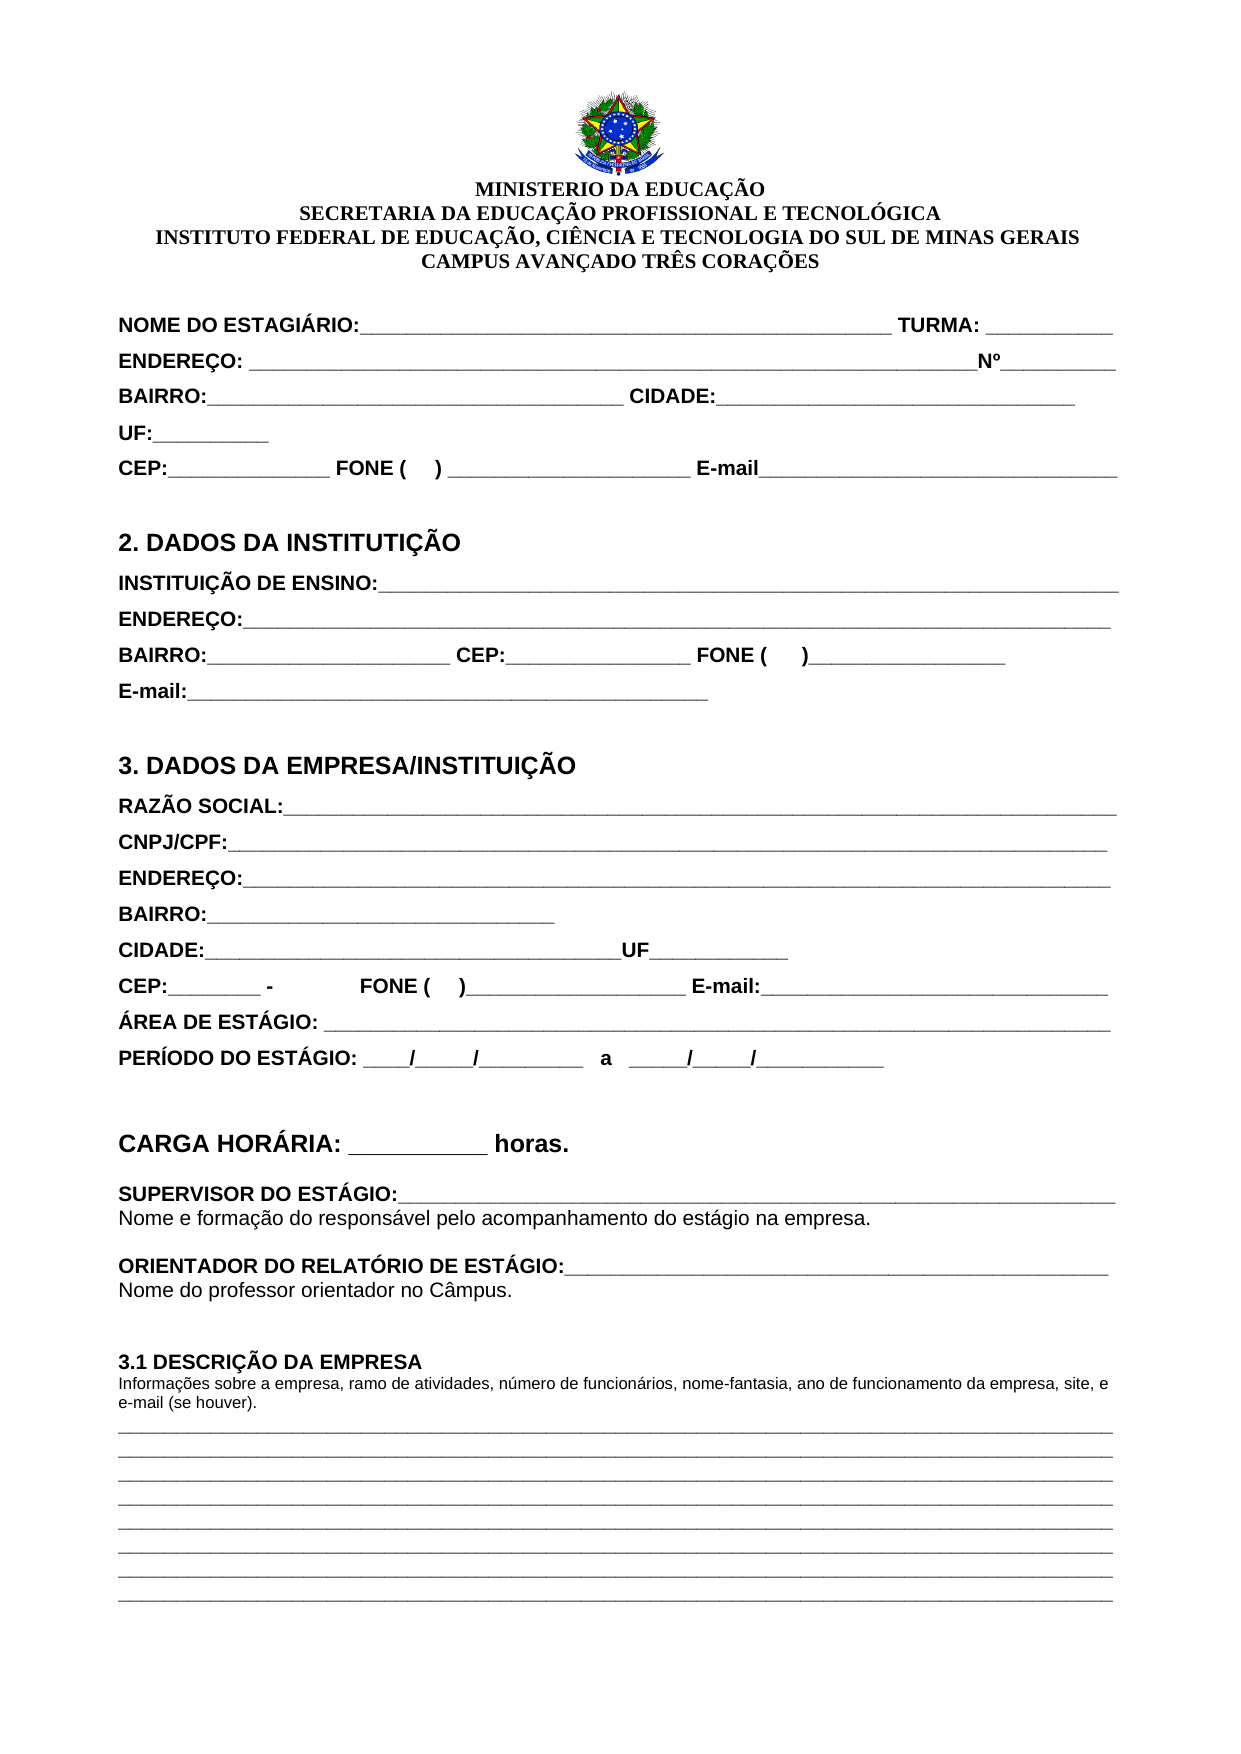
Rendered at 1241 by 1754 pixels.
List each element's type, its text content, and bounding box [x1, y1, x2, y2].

text BAIRRO:_____________________ CEP:________________ FONE ( )_________________ [118, 643, 1122, 667]
text ORIENTADOR DO RELATÓRIO DE ESTÁGIO:_______________________________________________ [118, 1254, 1122, 1278]
text PERÍODO DO ESTÁGIO: ____/_____/_________ a _____/_____/___________ [118, 1046, 1122, 1069]
text Informações sobre a empresa, ramo de atividades, número de funcionários, nome-fantasia, ano de funcionamento da empresa, site, e e-mail (se houver). ________________________________________________________________________________________________________________________________________________________________________________________________________________________________________________________________________________________________________________________________________________________________________________________________________________________________________________________________________________________________________________________________________________________________________________________________________________________________________________________________________________________________________________ [118, 1374, 1122, 1604]
text BAIRRO:______________________________ CIDADE:____________________________________UF____________ [118, 902, 1122, 962]
picture [571, 89, 666, 177]
text SUPERVISOR DO ESTÁGIO:______________________________________________________________ [118, 1182, 1122, 1206]
text 3.1 DESCRIÇÃO DA EMPRESA [118, 1350, 1122, 1374]
text ENDEREÇO: _______________________________________________________________Nº__________ [118, 348, 1122, 372]
text CARGA HORÁRIA: __________ horas. [118, 1129, 1122, 1158]
text Nome e formação do responsável pelo acompanhamento do estágio na empresa. [118, 1206, 1122, 1230]
text INSTITUIÇÃO DE ENSINO:________________________________________________________________ [118, 571, 1122, 595]
text CEP:______________ FONE ( ) _____________________ E-mail_______________________________ [118, 456, 1122, 480]
text Nome do professor orientador no Câmpus. [118, 1278, 1122, 1302]
text BAIRRO:____________________________________ CIDADE:_______________________________ UF:__________ [118, 384, 1122, 444]
text ENDEREÇO:___________________________________________________________________________ [118, 866, 1122, 890]
text CNPJ/CPF:____________________________________________________________________________ [118, 830, 1122, 854]
text NOME DO ESTAGIÁRIO:______________________________________________ TURMA: ___________ [118, 312, 1122, 336]
text 3. DADOS DA EMPRESA/INSTITUIÇÃO [118, 751, 1122, 780]
text ENDEREÇO:___________________________________________________________________________ [118, 607, 1122, 631]
text RAZÃO SOCIAL:________________________________________________________________________ [118, 794, 1122, 818]
text E-mail:_____________________________________________ [118, 679, 1122, 703]
text 2. DADOS DA INSTITUTIÇÃO [118, 528, 1122, 557]
text ÁREA DE ESTÁGIO: ____________________________________________________________________ [118, 1010, 1122, 1034]
text CEP:________ - FONE ( )___________________ E-mail:______________________________ [118, 974, 1122, 998]
